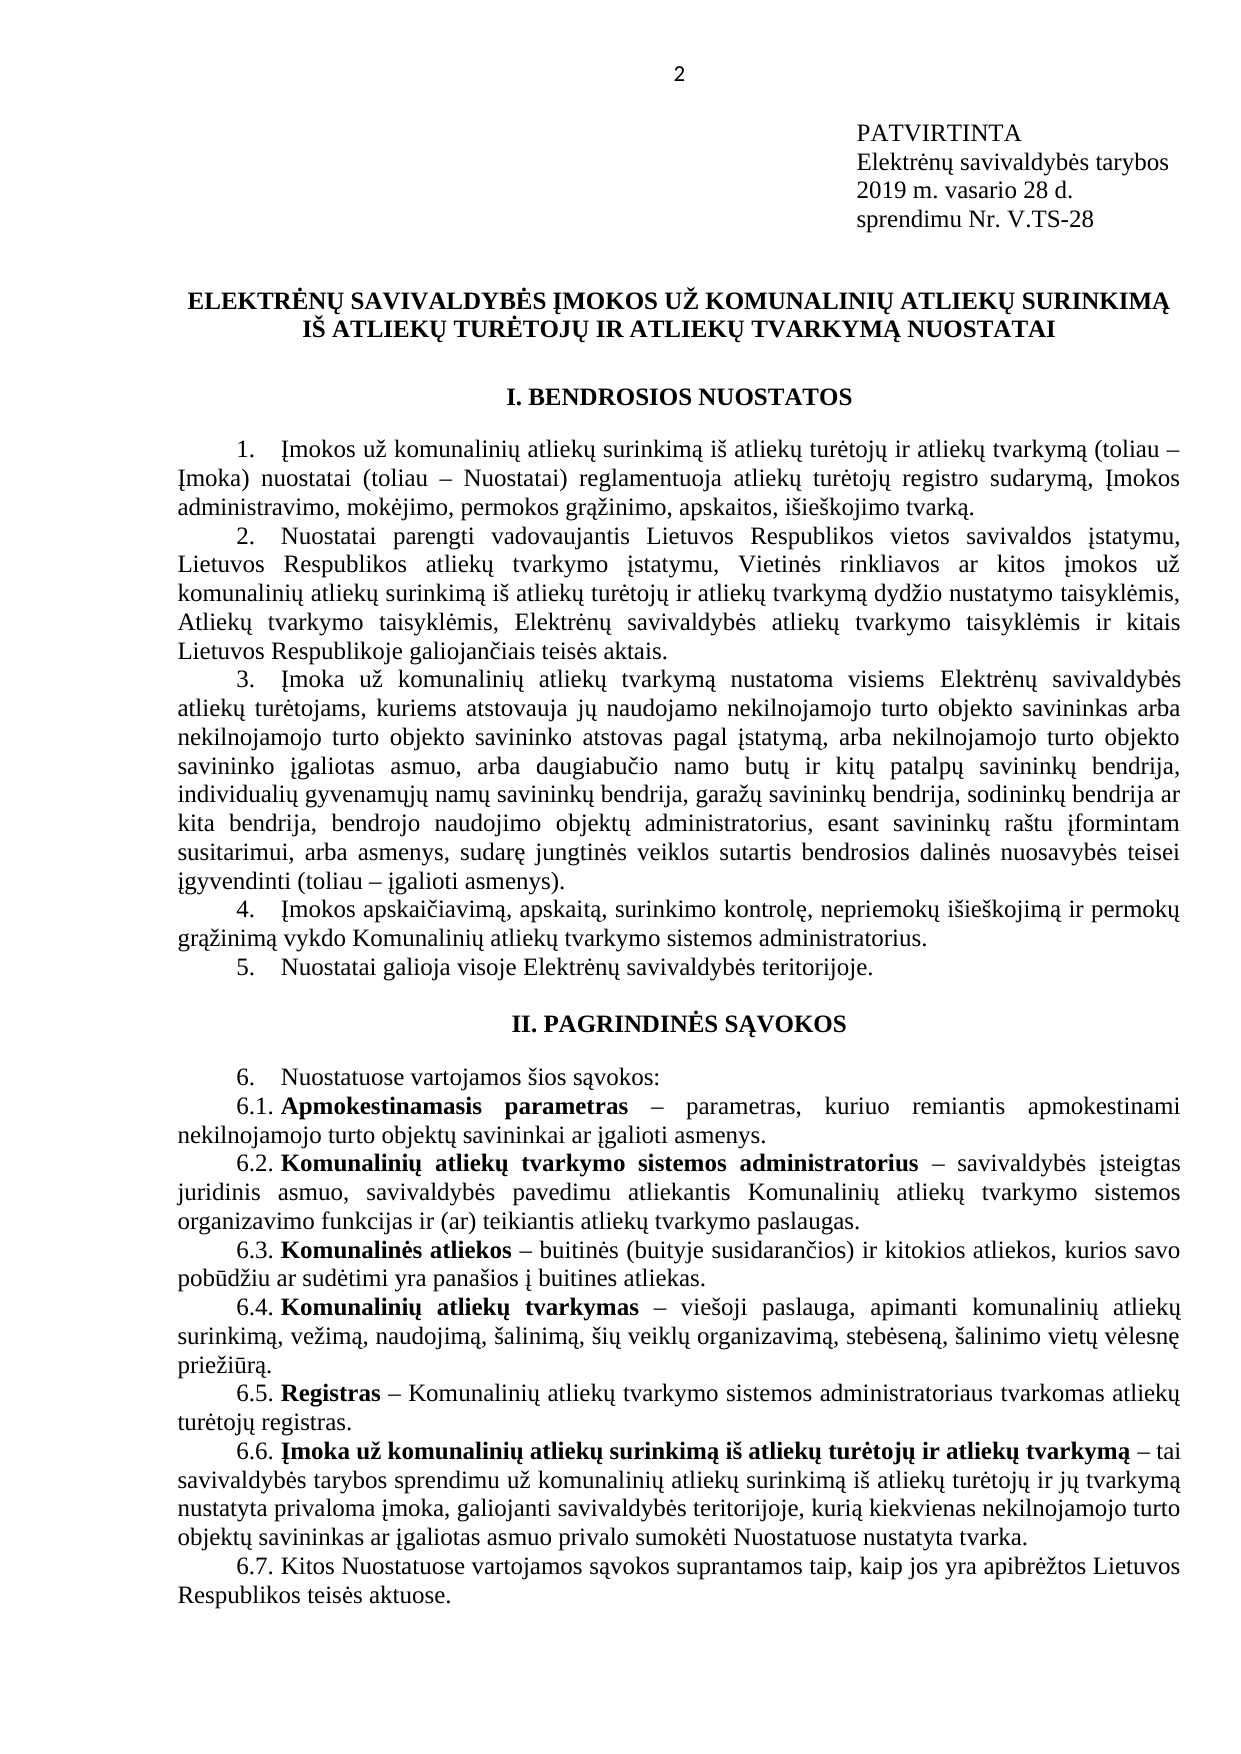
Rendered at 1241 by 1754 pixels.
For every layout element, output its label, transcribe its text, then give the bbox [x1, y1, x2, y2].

text 6.2. Komunalinių atliekų tvarkymo sistemos administratorius – savivaldybės įsteigtas juridinis asmuo, savivaldybės pavedimu atliekantis Komunalinių atliekų tvarkymo sistemos organizavimo funkcijas ir (ar) teikiantis atliekų tvarkymo paslaugas. [177, 1148, 1181, 1235]
text PATVIRTINTA [177, 118, 1181, 147]
text 2. Nuostatai parengti vadovaujantis Lietuvos Respublikos vietos savivaldos įstatymu, Lietuvos Respublikos atliekų tvarkymo įstatymu, Vietinės rinkliavos ar kitos įmokos už komunalinių atliekų surinkimą iš atliekų turėtojų ir atliekų tvarkymą dydžio nustatymo taisyklėmis, Atliekų tvarkymo taisyklėmis, Elektrėnų savivaldybės atliekų tvarkymo taisyklėmis ir kitais Lietuvos Respublikoje galiojančiais teisės aktais. [177, 521, 1181, 664]
text 6.7. Kitos Nuostatuose vartojamos sąvokos suprantamos taip, kaip jos yra apibrėžtos Lietuvos Respublikos teisės aktuose. [177, 1551, 1181, 1608]
text II. PAGRINDINĖS SĄVOKOS [177, 1009, 1181, 1038]
text 5. Nuostatai galioja visoje Elektrėnų savivaldybės teritorijoje. [177, 952, 1181, 981]
text 2019 m. vasario 28 d. [177, 176, 1181, 204]
text 3. Įmoka už komunalinių atliekų tvarkymą nustatoma visiems Elektrėnų savivaldybės atliekų turėtojams, kuriems atstovauja jų naudojamo nekilnojamojo turto objekto savininkas arba nekilnojamojo turto objekto savininko atstovas pagal įstatymą, arba nekilnojamojo turto objekto savininko įgaliotas asmuo, arba daugiabučio namo butų ir kitų patalpų savininkų bendrija, individualių gyvenamųjų namų savininkų bendrija, garažų savininkų bendrija, sodininkų bendrija ar kita bendrija, bendrojo naudojimo objektų administratorius, esant savininkų raštu įformintam susitarimui, arba asmenys, sudarę jungtinės veiklos sutartis bendrosios dalinės nuosavybės teisei įgyvendinti (toliau – įgalioti asmenys). [177, 664, 1181, 894]
text 6.1. Apmokestinamasis parametras – parametras, kuriuo remiantis apmokestinami nekilnojamojo turto objektų savininkai ar įgalioti asmenys. [177, 1091, 1181, 1148]
text ELEKTRĖNŲ SAVIVALDYBĖS ĮMOKOS UŽ KOMUNALINIŲ ATLIEKŲ SURINKIMĄ IŠ ATLIEKŲ TURĖTOJŲ IR ATLIEKŲ TVARKYMĄ NUOSTATAI [177, 286, 1181, 343]
text 6.5. Registras – Komunalinių atliekų tvarkymo sistemos administratoriaus tvarkomas atliekų turėtojų registras. [177, 1378, 1181, 1436]
text 6.3. Komunalinės atliekos – buitinės (buityje susidarančios) ir kitokios atliekos, kurios savo pobūdžiu ar sudėtimi yra panašios į buitines atliekas. [177, 1235, 1181, 1292]
text sprendimu Nr. V.TS-28 [177, 204, 1181, 233]
text 1. Įmokos už komunalinių atliekų surinkimą iš atliekų turėtojų ir atliekų tvarkymą (toliau – Įmoka) nuostatai (toliau – Nuostatai) reglamentuoja atliekų turėtojų registro sudarymą, Įmokos administravimo, mokėjimo, permokos grąžinimo, apskaitos, išieškojimo tvarką. [177, 434, 1181, 521]
text 4. Įmokos apskaičiavimą, apskaitą, surinkimo kontrolę, nepriemokų išieškojimą ir permokų grąžinimą vykdo Komunalinių atliekų tvarkymo sistemos administratorius. [177, 894, 1181, 952]
text Elektrėnų savivaldybės tarybos [177, 147, 1181, 176]
text 6. Nuostatuose vartojamos šios sąvokos: [177, 1062, 1181, 1091]
text I. BENDROSIOS NUOSTATOS [177, 382, 1181, 410]
text 6.4. Komunalinių atliekų tvarkymas – viešoji paslauga, apimanti komunalinių atliekų surinkimą, vežimą, naudojimą, šalinimą, šių veiklų organizavimą, stebėseną, šalinimo vietų vėlesnę priežiūrą. [177, 1292, 1181, 1378]
text 6.6. Įmoka už komunalinių atliekų surinkimą iš atliekų turėtojų ir atliekų tvarkymą – tai savivaldybės tarybos sprendimu už komunalinių atliekų surinkimą iš atliekų turėtojų ir jų tvarkymą nustatyta privaloma įmoka, galiojanti savivaldybės teritorijoje, kurią kiekvienas nekilnojamojo turto objektų savininkas ar įgaliotas asmuo privalo sumokėti Nuostatuose nustatyta tvarka. [177, 1436, 1181, 1551]
